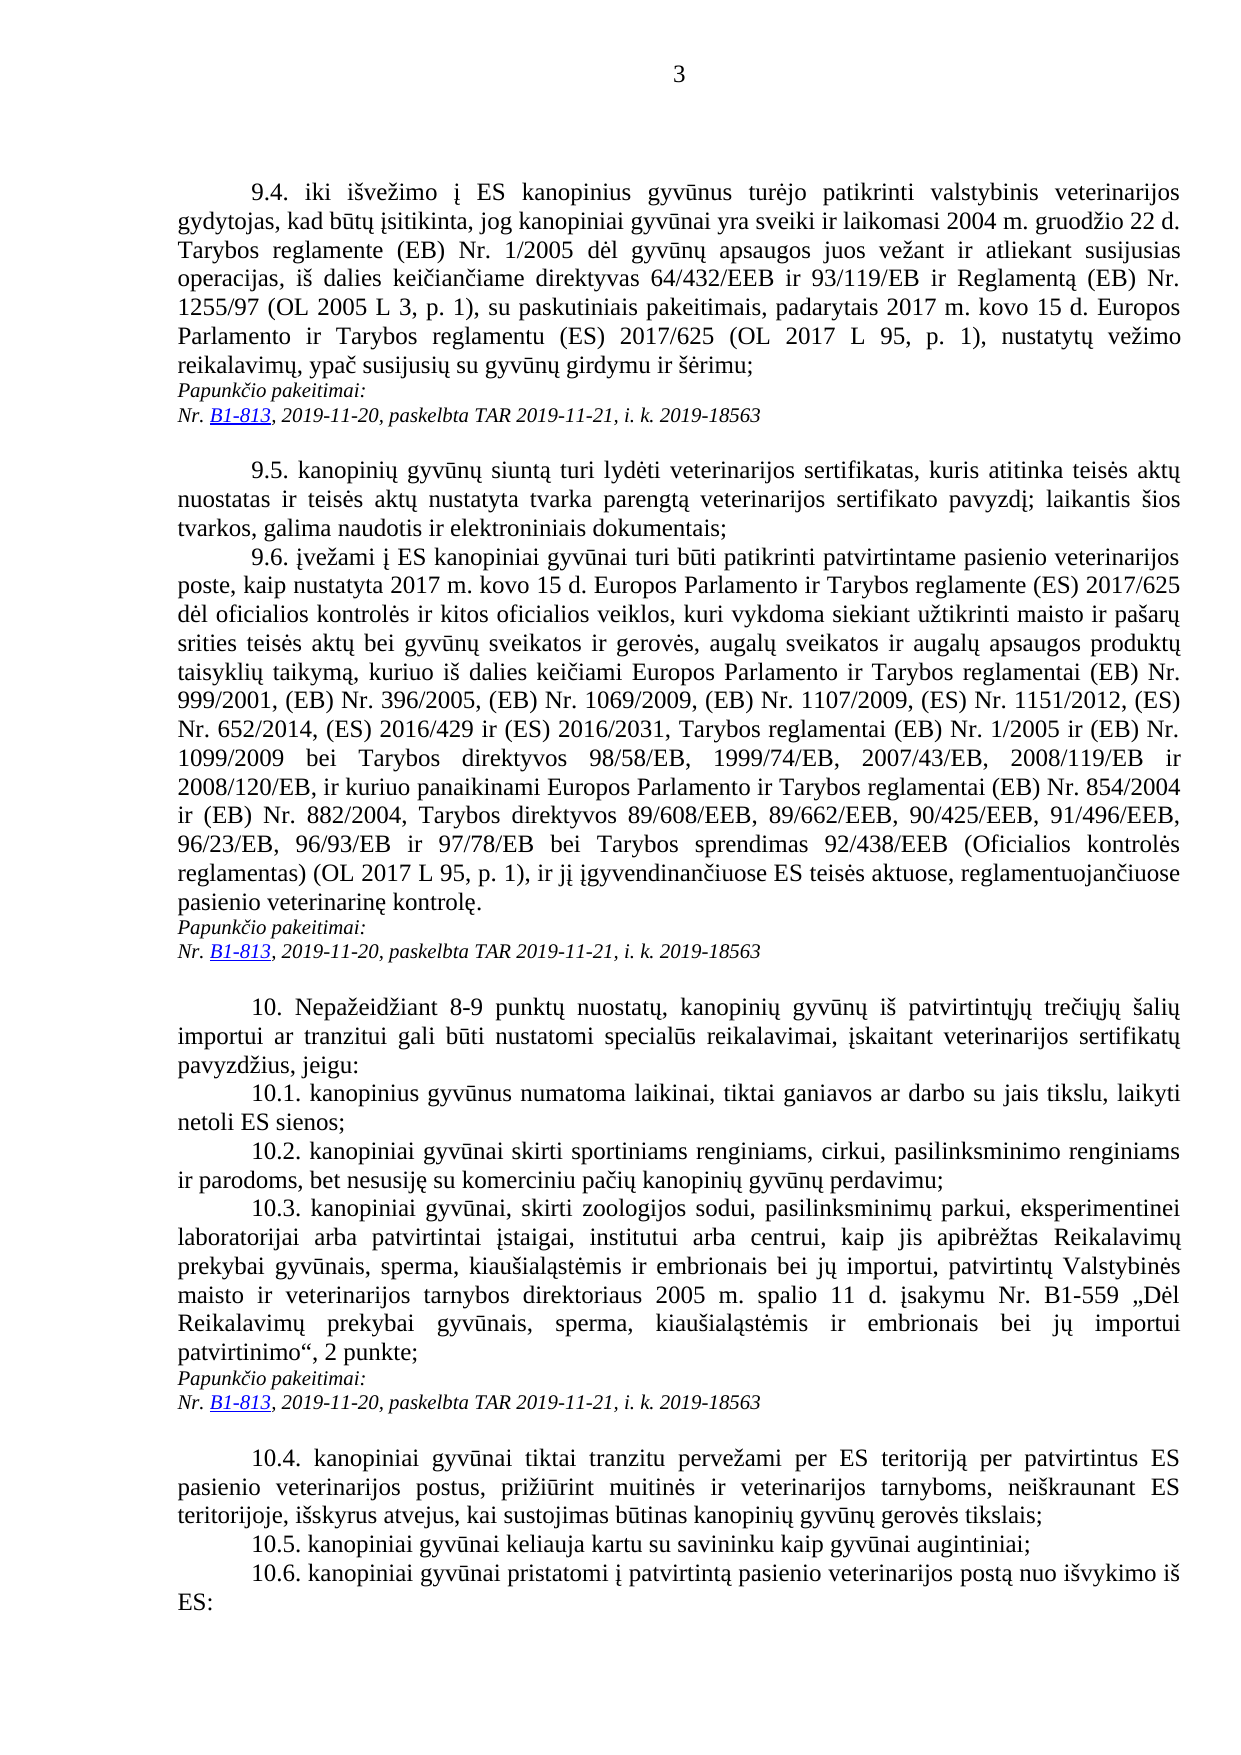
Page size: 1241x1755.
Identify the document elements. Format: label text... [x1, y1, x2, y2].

text 10.6. kanopiniai gyvūnai pristatomi į patvirtintą pasienio veterinarijos postą nuo išvykimo iš ES: [177, 1558, 1181, 1615]
text Nr. B1-813, 2019-11-20, paskelbta TAR 2019-11-21, i. k. 2019-18563 [177, 1390, 1181, 1414]
text Papunkčio pakeitimai: [177, 915, 1181, 939]
text 10.2. kanopiniai gyvūnai skirti sportiniams renginiams, cirkui, pasilinksminimo renginiams ir parodoms, bet nesusiję su komerciniu pačių kanopinių gyvūnų perdavimu; [177, 1136, 1181, 1193]
text 10.4. kanopiniai gyvūnai tiktai tranzitu pervežami per ES teritoriją per patvirtintus ES pasienio veterinarijos postus, prižiūrint muitinės ir veterinarijos tarnyboms, neiškraunant ES teritorijoje, išskyrus atvejus, kai sustojimas būtinas kanopinių gyvūnų gerovės tikslais; [177, 1443, 1181, 1529]
text Nr. B1-813, 2019-11-20, paskelbta TAR 2019-11-21, i. k. 2019-18563 [177, 939, 1181, 963]
text Papunkčio pakeitimai: [177, 1366, 1181, 1390]
text Nr. B1-813, 2019-11-20, paskelbta TAR 2019-11-21, i. k. 2019-18563 [177, 402, 1181, 427]
text 10.5. kanopiniai gyvūnai keliauja kartu su savininku kaip gyvūnai augintiniai; [177, 1529, 1181, 1558]
text 10.1. kanopinius gyvūnus numatoma laikinai, tiktai ganiavos ar darbo su jais tikslu, laikyti netoli ES sienos; [177, 1078, 1181, 1136]
text 9.4. iki išvežimo į ES kanopinius gyvūnus turėjo patikrinti valstybinis veterinarijos gydytojas, kad būtų įsitikinta, jog kanopiniai gyvūnai yra sveiki ir laikomasi 2004 m. gruodžio 22 d. Tarybos reglamente (EB) Nr. 1/2005 dėl gyvūnų apsaugos juos vežant ir atliekant susijusias operacijas, iš dalies keičiančiame direktyvas 64/432/EEB ir 93/119/EB ir Reglamentą (EB) Nr. 1255/97 (OL 2005 L 3, p. 1), su paskutiniais pakeitimais, padarytais 2017 m. kovo 15 d. Europos Parlamento ir Tarybos reglamentu (ES) 2017/625 (OL 2017 L 95, p. 1), nustatytų vežimo reikalavimų, ypač susijusių su gyvūnų girdymu ir šėrimu; [177, 177, 1181, 378]
text 9.6. įvežami į ES kanopiniai gyvūnai turi būti patikrinti patvirtintame pasienio veterinarijos poste, kaip nustatyta 2017 m. kovo 15 d. Europos Parlamento ir Tarybos reglamente (ES) 2017/625 dėl oficialios kontrolės ir kitos oficialios veiklos, kuri vykdoma siekiant užtikrinti maisto ir pašarų srities teisės aktų bei gyvūnų sveikatos ir gerovės, augalų sveikatos ir augalų apsaugos produktų taisyklių taikymą, kuriuo iš dalies keičiami Europos Parlamento ir Tarybos reglamentai (EB) Nr. 999/2001, (EB) Nr. 396/2005, (EB) Nr. 1069/2009, (EB) Nr. 1107/2009, (ES) Nr. 1151/2012, (ES) Nr. 652/2014, (ES) 2016/429 ir (ES) 2016/2031, Tarybos reglamentai (EB) Nr. 1/2005 ir (EB) Nr. 1099/2009 bei Tarybos direktyvos 98/58/EB, 1999/74/EB, 2007/43/EB, 2008/119/EB ir 2008/120/EB, ir kuriuo panaikinami Europos Parlamento ir Tarybos reglamentai (EB) Nr. 854/2004 ir (EB) Nr. 882/2004, Tarybos direktyvos 89/608/EEB, 89/662/EEB, 90/425/EEB, 91/496/EEB, 96/23/EB, 96/93/EB ir 97/78/EB bei Tarybos sprendimas 92/438/EEB (Oficialios kontrolės reglamentas) (OL 2017 L 95, p. 1), ir jį įgyvendinančiuose ES teisės aktuose, reglamentuojančiuose pasienio veterinarinę kontrolę. [177, 542, 1181, 915]
text Papunkčio pakeitimai: [177, 378, 1181, 402]
text 10.3. kanopiniai gyvūnai, skirti zoologijos sodui, pasilinksminimų parkui, eksperimentinei laboratorijai arba patvirtintai įstaigai, institutui arba centrui, kaip jis apibrėžtas Reikalavimų prekybai gyvūnais, sperma, kiaušialąstėmis ir embrionais bei jų importui, patvirtintų Valstybinės maisto ir veterinarijos tarnybos direktoriaus 2005 m. spalio 11 d. įsakymu Nr. B1-559 „Dėl Reikalavimų prekybai gyvūnais, sperma, kiaušialąstėmis ir embrionais bei jų importui patvirtinimo“, 2 punkte; [177, 1193, 1181, 1366]
text 10. Nepažeidžiant 8-9 punktų nuostatų, kanopinių gyvūnų iš patvirtintųjų trečiųjų šalių importui ar tranzitui gali būti nustatomi specialūs reikalavimai, įskaitant veterinarijos sertifikatų pavyzdžius, jeigu: [177, 992, 1181, 1078]
text 9.5. kanopinių gyvūnų siuntą turi lydėti veterinarijos sertifikatas, kuris atitinka teisės aktų nuostatas ir teisės aktų nustatyta tvarka parengtą veterinarijos sertifikato pavyzdį; laikantis šios tvarkos, galima naudotis ir elektroniniais dokumentais; [177, 455, 1181, 542]
